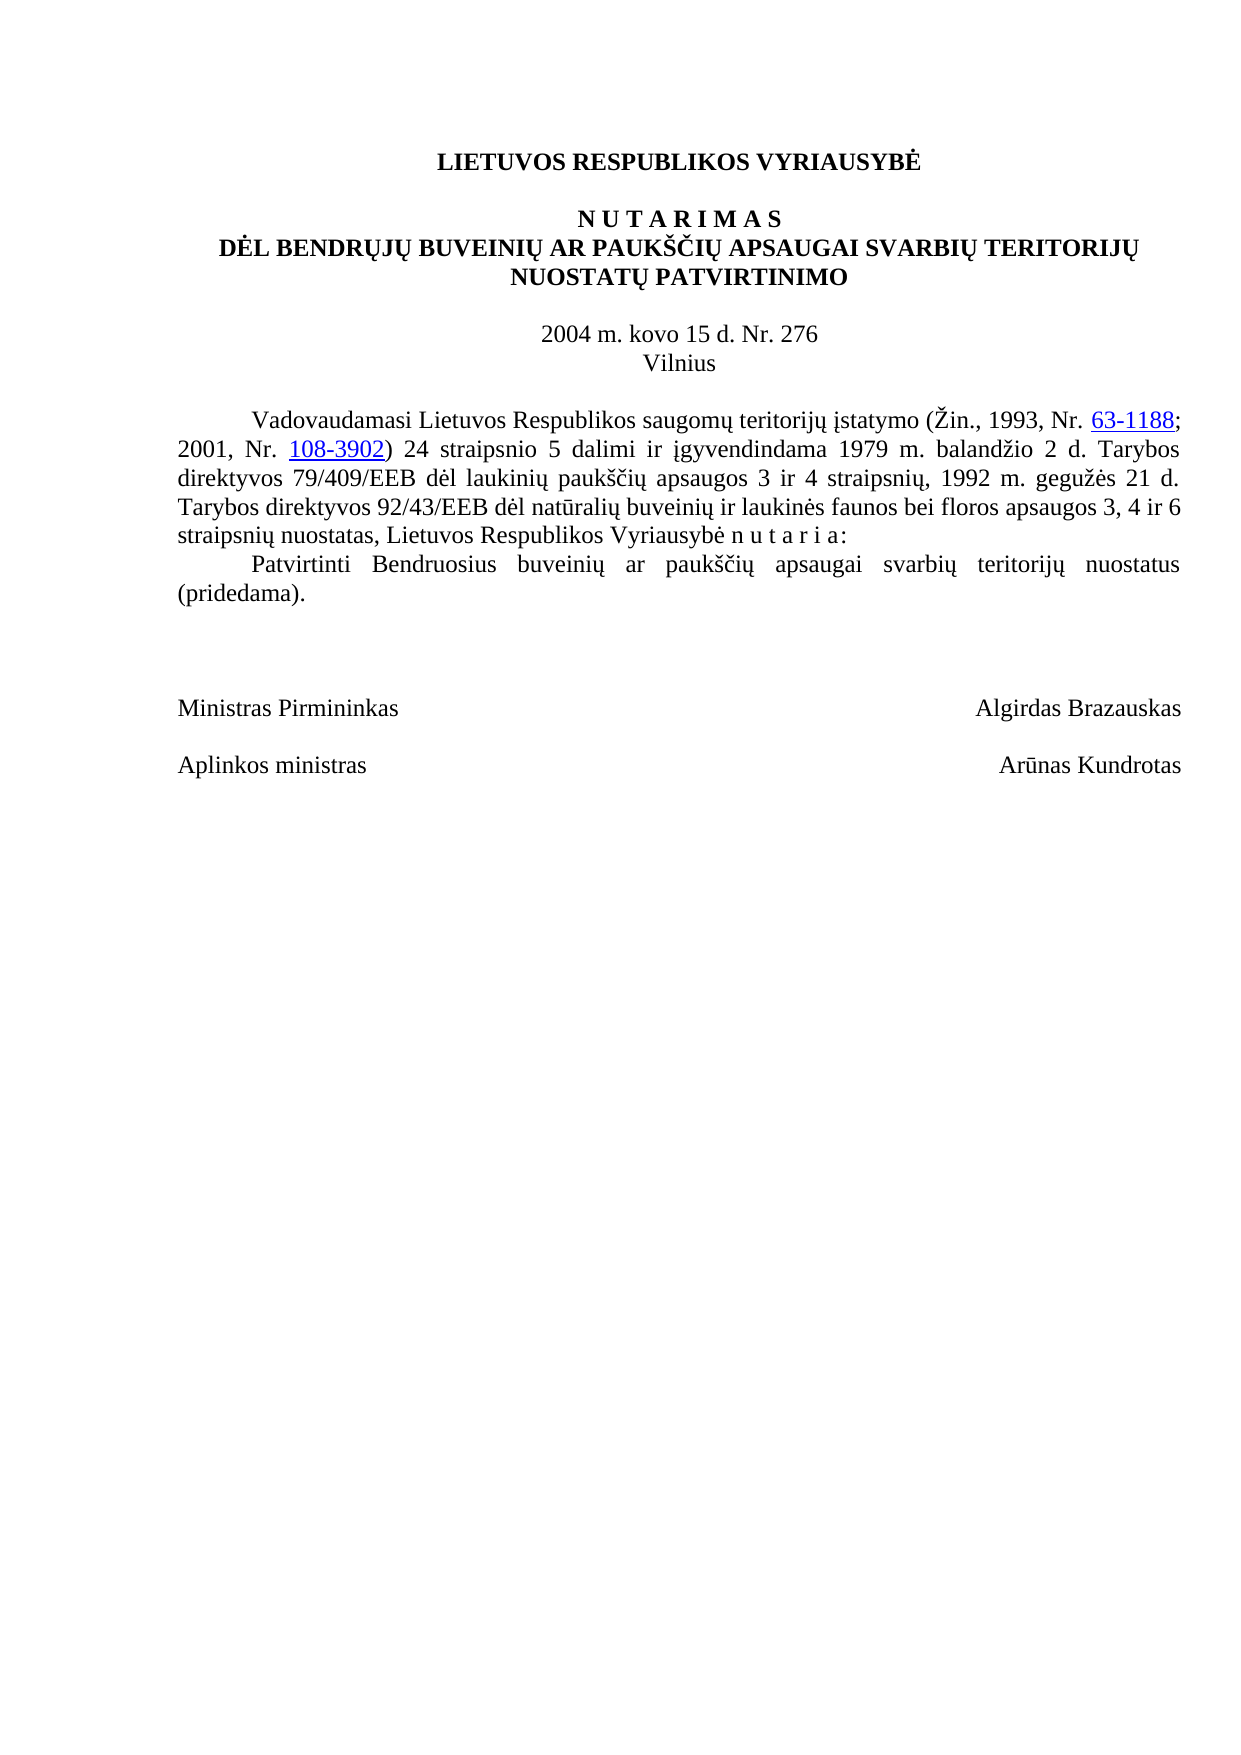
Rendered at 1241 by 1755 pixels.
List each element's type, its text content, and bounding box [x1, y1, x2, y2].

text Vilnius [177, 348, 1181, 377]
text N U T A R I M A S [177, 204, 1181, 233]
text 2004 m. kovo 15 d. Nr. 276 [177, 319, 1181, 348]
text Aplinkos ministras Arūnas Kundrotas [177, 751, 1181, 779]
text DĖL BENDRŲJŲ BUVEINIŲ AR PAUKŠČIŲ APSAUGAI SVARBIŲ TERITORIJŲ NUOSTATŲ PATVIRTINIMO [177, 233, 1181, 291]
text LIETUVOS RESPUBLIKOS VYRIAUSYBĖ [177, 147, 1181, 176]
text Patvirtinti Bendruosius buveinių ar paukščių apsaugai svarbių teritorijų nuostatus (pridedama). [177, 549, 1181, 607]
text Vadovaudamasi Lietuvos Respublikos saugomų teritorijų įstatymo (Žin., 1993, Nr. 63-1188; 2001, Nr. 108-3902) 24 straipsnio 5 dalimi ir įgyvendindama 1979 m. balandžio 2 d. Tarybos direktyvos 79/409/EEB dėl laukinių paukščių apsaugos 3 ir 4 straipsnių, 1992 m. gegužės 21 d. Tarybos direktyvos 92/43/EEB dėl natūralių buveinių ir laukinės faunos bei floros apsaugos 3, 4 ir 6 straipsnių nuostatas, Lietuvos Respublikos Vyriausybė nutaria: [177, 406, 1181, 549]
text Ministras Pirmininkas Algirdas Brazauskas [177, 693, 1181, 722]
